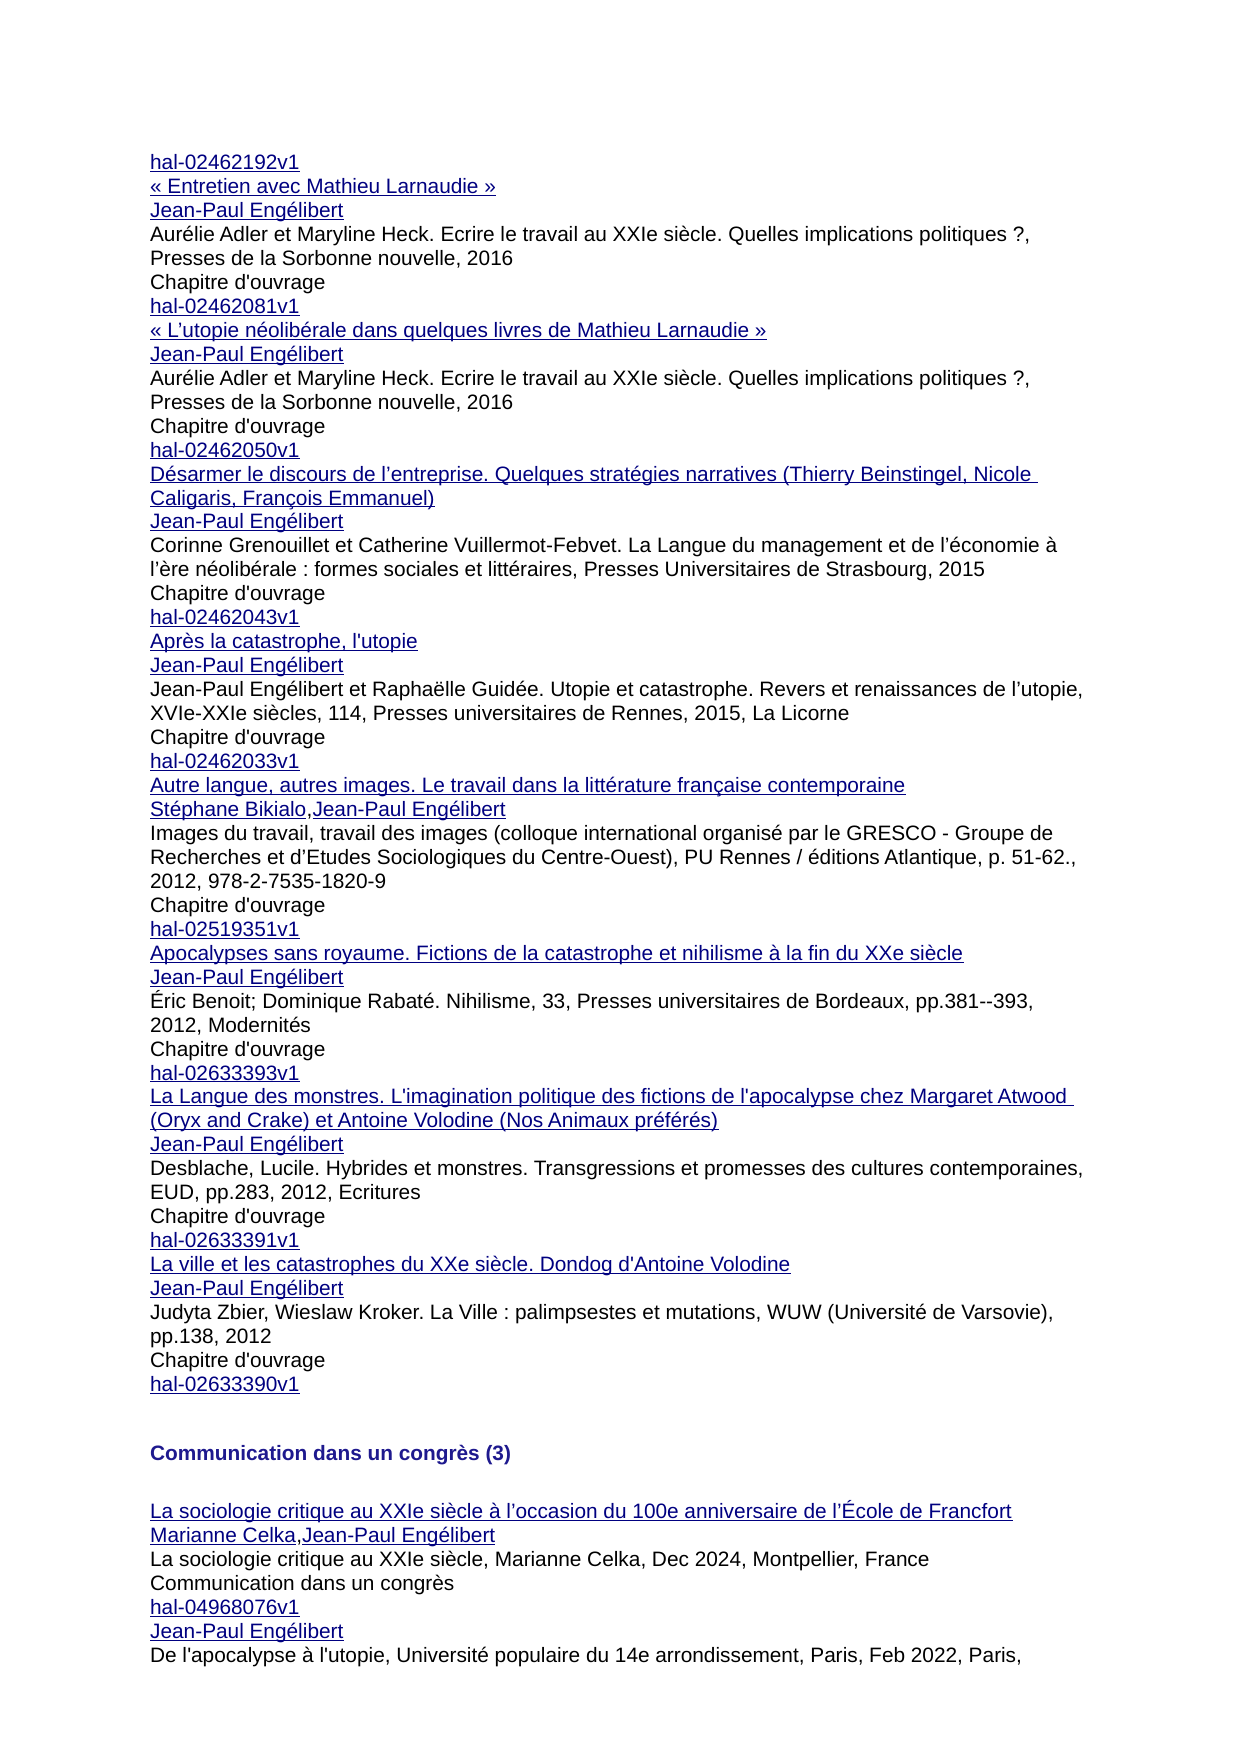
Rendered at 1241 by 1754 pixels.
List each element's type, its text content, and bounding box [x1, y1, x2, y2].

table_cell De l'apocalypse à l'utopie Jean-Paul Engélibert De l'apocalypse à l'utopie, Université populaire du 14e arrondissement, Paris, Feb 2022, Paris, France Communication dans un congrès hal-05587947v1 [150, 1619, 1090, 1667]
subtitle Communication dans un congrès (3) [150, 1441, 1090, 1464]
table_cell La ville et les catastrophes du XXe siècle. Dondog d'Antoine Volodine Jean-Paul Engélibert Judyta Zbier, Wieslaw Kroker. La Ville : palimpsestes et mutations, WUW (Université de Varsovie), pp.138, 2012 Chapitre d'ouvrage hal-02633390v1 [150, 1252, 1090, 1396]
table_cell Autre langue, autres images. Le travail dans la littérature française contemporaine Stéphane Bikialo,Jean-Paul Engélibert Images du travail, travail des images (colloque international organisé par le GRESCO - Groupe de Recherches et d’Etudes Sociologiques du Centre-Ouest), PU Rennes / éditions Atlantique, p. 51-62., 2012, 978-2-7535-1820-9 Chapitre d'ouvrage hal-02519351v1 [150, 773, 1090, 941]
table_cell La Langue des monstres. L'imagination politique des fictions de l'apocalypse chez Margaret Atwood (Oryx and Crake) et Antoine Volodine (Nos Animaux préférés) Jean-Paul Engélibert Desblache, Lucile. Hybrides et monstres. Transgressions et promesses des cultures contemporaines, EUD, pp.283, 2012, Ecritures Chapitre d'ouvrage hal-02633391v1 [150, 1084, 1090, 1252]
table_cell « Entretien avec Mathieu Larnaudie » Jean-Paul Engélibert Aurélie Adler et Maryline Heck. Ecrire le travail au XXIe siècle. Quelles implications politiques ?, Presses de la Sorbonne nouvelle, 2016 Chapitre d'ouvrage hal-02462081v1 [150, 174, 1090, 318]
table_cell hal-02462192v1 [150, 150, 1090, 174]
table_cell Apocalypses sans royaume. Fictions de la catastrophe et nihilisme à la fin du XXe siècle Jean-Paul Engélibert Éric Benoit; Dominique Rabaté. Nihilisme, 33, Presses universitaires de Bordeaux, pp.381--393, 2012, Modernités Chapitre d'ouvrage hal-02633393v1 [150, 941, 1090, 1084]
table_header La sociologie critique au XXIe siècle à l’occasion du 100e anniversaire de l’École de Francfort Marianne Celka,Jean-Paul Engélibert La sociologie critique au XXIe siècle, Marianne Celka, Dec 2024, Montpellier, France Communication dans un congrès hal-04968076v1 [150, 1499, 1090, 1619]
table_cell « L’utopie néolibérale dans quelques livres de Mathieu Larnaudie » Jean-Paul Engélibert Aurélie Adler et Maryline Heck. Ecrire le travail au XXIe siècle. Quelles implications politiques ?, Presses de la Sorbonne nouvelle, 2016 Chapitre d'ouvrage hal-02462050v1 [150, 318, 1090, 461]
table_cell Désarmer le discours de l’entreprise. Quelques stratégies narratives (Thierry Beinstingel, Nicole Caligaris, François Emmanuel) Jean-Paul Engélibert Corinne Grenouillet et Catherine Vuillermot-Febvet. La Langue du management et de l’économie à l’ère néolibérale : formes sociales et littéraires, Presses Universitaires de Strasbourg, 2015 Chapitre d'ouvrage hal-02462043v1 [150, 461, 1090, 629]
table_cell Après la catastrophe, l'utopie Jean-Paul Engélibert Jean-Paul Engélibert et Raphaëlle Guidée. Utopie et catastrophe. Revers et renaissances de l’utopie, XVIe-XXIe siècles, 114, Presses universitaires de Rennes, 2015, La Licorne Chapitre d'ouvrage hal-02462033v1 [150, 629, 1090, 773]
